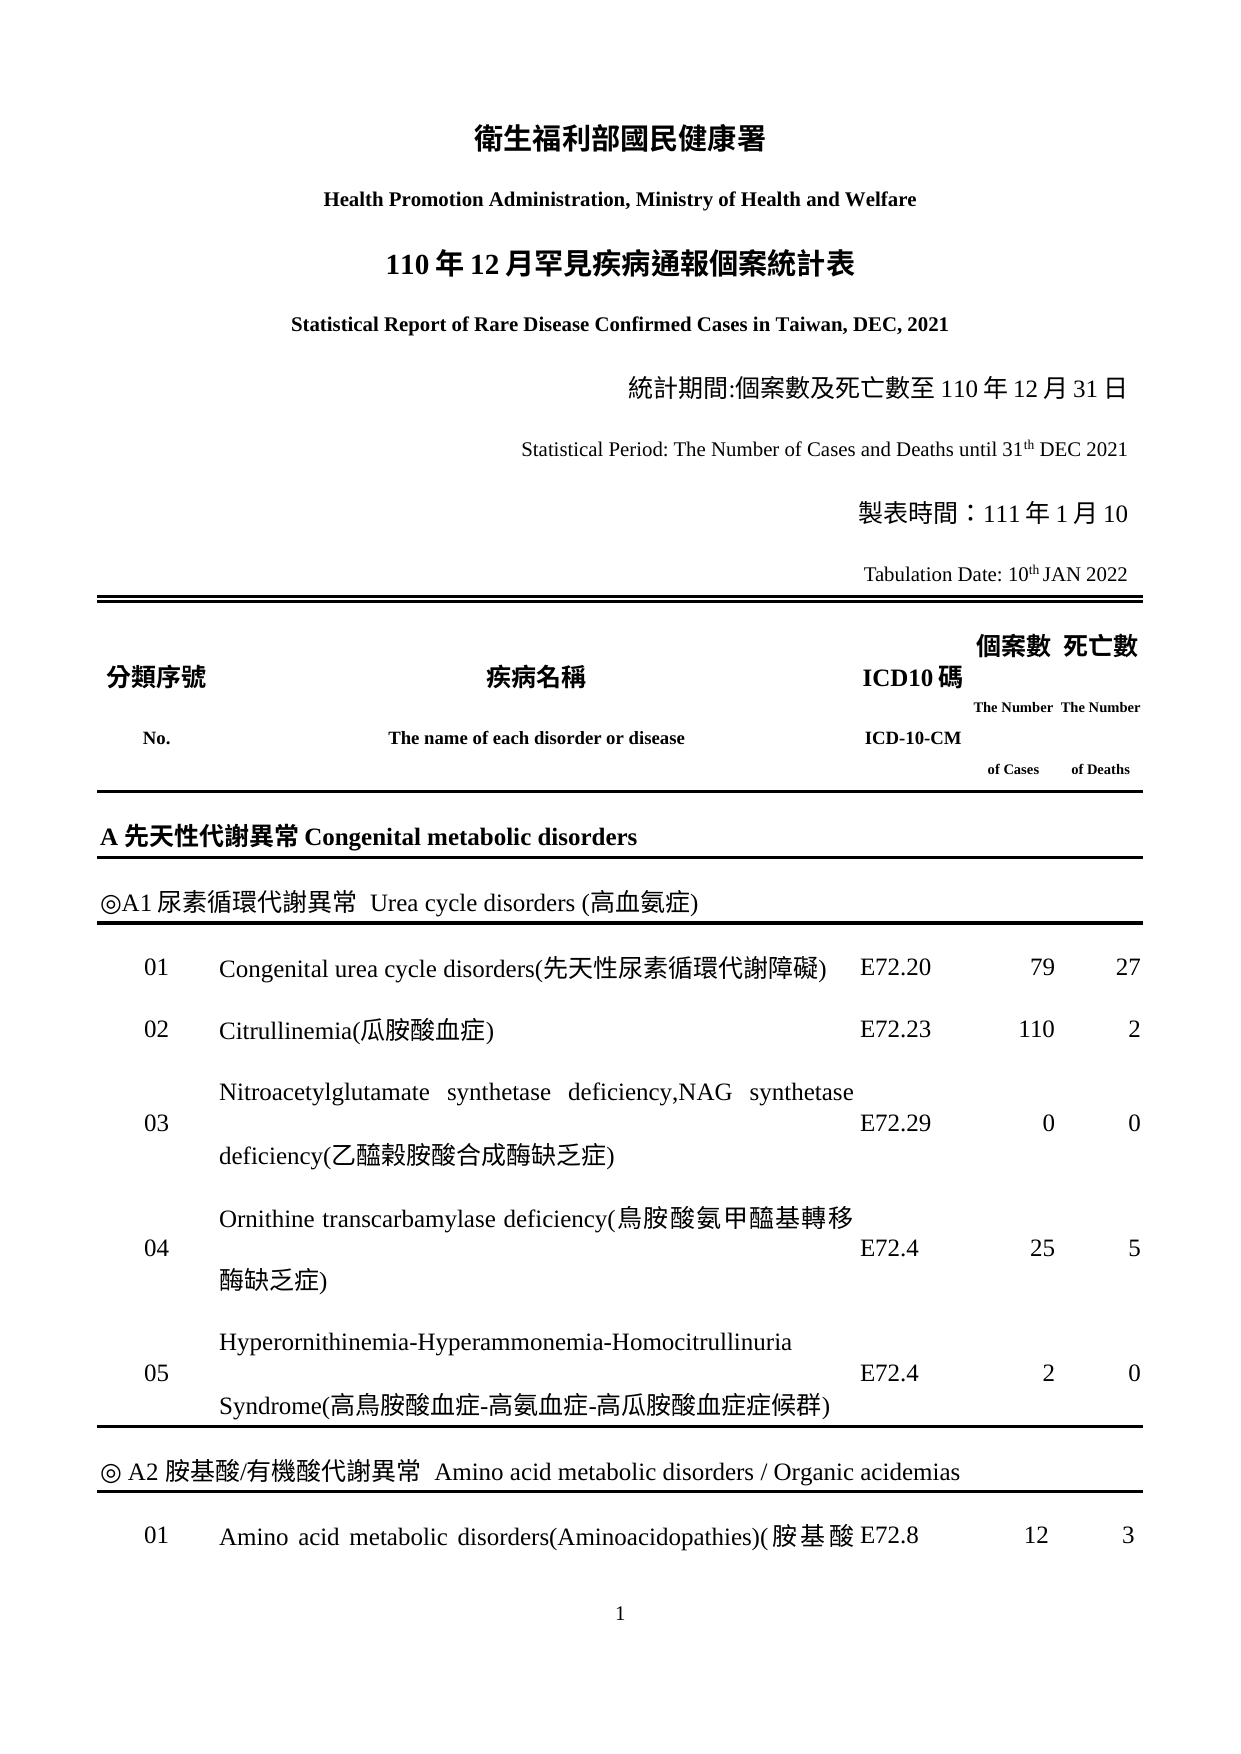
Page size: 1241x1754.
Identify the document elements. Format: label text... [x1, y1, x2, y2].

text 製表時間：111年1月10 [112, 470, 1128, 532]
table_cell E72.20 [857, 925, 969, 987]
table_cell E72.4 [857, 1175, 969, 1299]
text Statistical Report of Rare Disease Confirmed Cases in Taiwan, DEC, 2021 [112, 282, 1128, 345]
text Tabulation Date: 10th JAN 2022 [112, 532, 1128, 595]
table_cell Nitroacetylglutamate synthetase deficiency,NAG synthetase deficiency(乙醯榖胺酸合成酶缺乏症) [216, 1050, 857, 1174]
table_cell Congenital urea cycle disorders(先天性尿素循環代謝障礙) [216, 925, 857, 987]
table_header 疾病名稱 The name of each disorder or disease [216, 603, 857, 790]
table_cell 5 [1058, 1175, 1143, 1299]
text 110年12月罕見疾病通報個案統計表 [112, 220, 1128, 282]
table_cell E72.23 [857, 987, 969, 1049]
table_cell 12 [969, 1493, 1057, 1556]
table_cell 27 [1058, 925, 1143, 987]
table_cell Ornithine transcarbamylase deficiency(鳥胺酸氨甲醯基轉移酶缺乏症) [216, 1175, 857, 1299]
table_cell 05 [97, 1300, 216, 1424]
table_cell Citrullinemia(瓜胺酸血症) [216, 987, 857, 1049]
table_cell ◎ A2 胺基酸/有機酸代謝異常 Amino acid metabolic disorders / Organic acidemias [97, 1428, 1143, 1490]
table_cell 01 [97, 1493, 216, 1556]
table_cell 2 [969, 1300, 1057, 1424]
table_header 個案數 The Number of Cases [969, 603, 1057, 790]
table_cell 02 [97, 987, 216, 1049]
table_cell Amino acid metabolic disorders(Aminoacidopathies)(胺基酸 [216, 1493, 857, 1556]
table_cell 25 [969, 1175, 1057, 1299]
text 統計期間:個案數及死亡數至110年12月31日 [112, 345, 1128, 407]
table_cell E72.8 [857, 1493, 969, 1556]
table_cell 0 [969, 1050, 1057, 1174]
table_cell 04 [97, 1175, 216, 1299]
table_cell E72.29 [857, 1050, 969, 1174]
table_cell ◎A1尿素循環代謝異常 Urea cycle disorders (高血氨症) [97, 859, 1143, 921]
table_cell 79 [969, 925, 1057, 987]
table_header ICD10碼 ICD-10-CM [857, 603, 969, 790]
table_cell 01 [97, 925, 216, 987]
table_header 分類序號 No. [97, 603, 216, 790]
table_cell Hyperornithinemia-Hyperammonemia-Homocitrullinuria Syndrome(高鳥胺酸血症-高氨血症-高瓜胺酸血症症候群) [216, 1300, 857, 1424]
table_header 死亡數 The Number of Deaths [1058, 603, 1143, 790]
table_cell A 先天性代謝異常Congenital metabolic disorders [97, 793, 1143, 856]
table_cell 2 [1058, 987, 1143, 1049]
table_cell 110 [969, 987, 1057, 1049]
text 衛生福利部國民健康署 [112, 95, 1128, 157]
table_cell 0 [1058, 1050, 1143, 1174]
text Health Promotion Administration, Ministry of Health and Welfare [112, 157, 1128, 220]
text Statistical Period: The Number of Cases and Deaths until 31th DEC 2021 [112, 407, 1128, 470]
table_cell 03 [97, 1050, 216, 1174]
table_cell E72.4 [857, 1300, 969, 1424]
table_cell 3 [1058, 1493, 1143, 1556]
table_cell 0 [1058, 1300, 1143, 1424]
